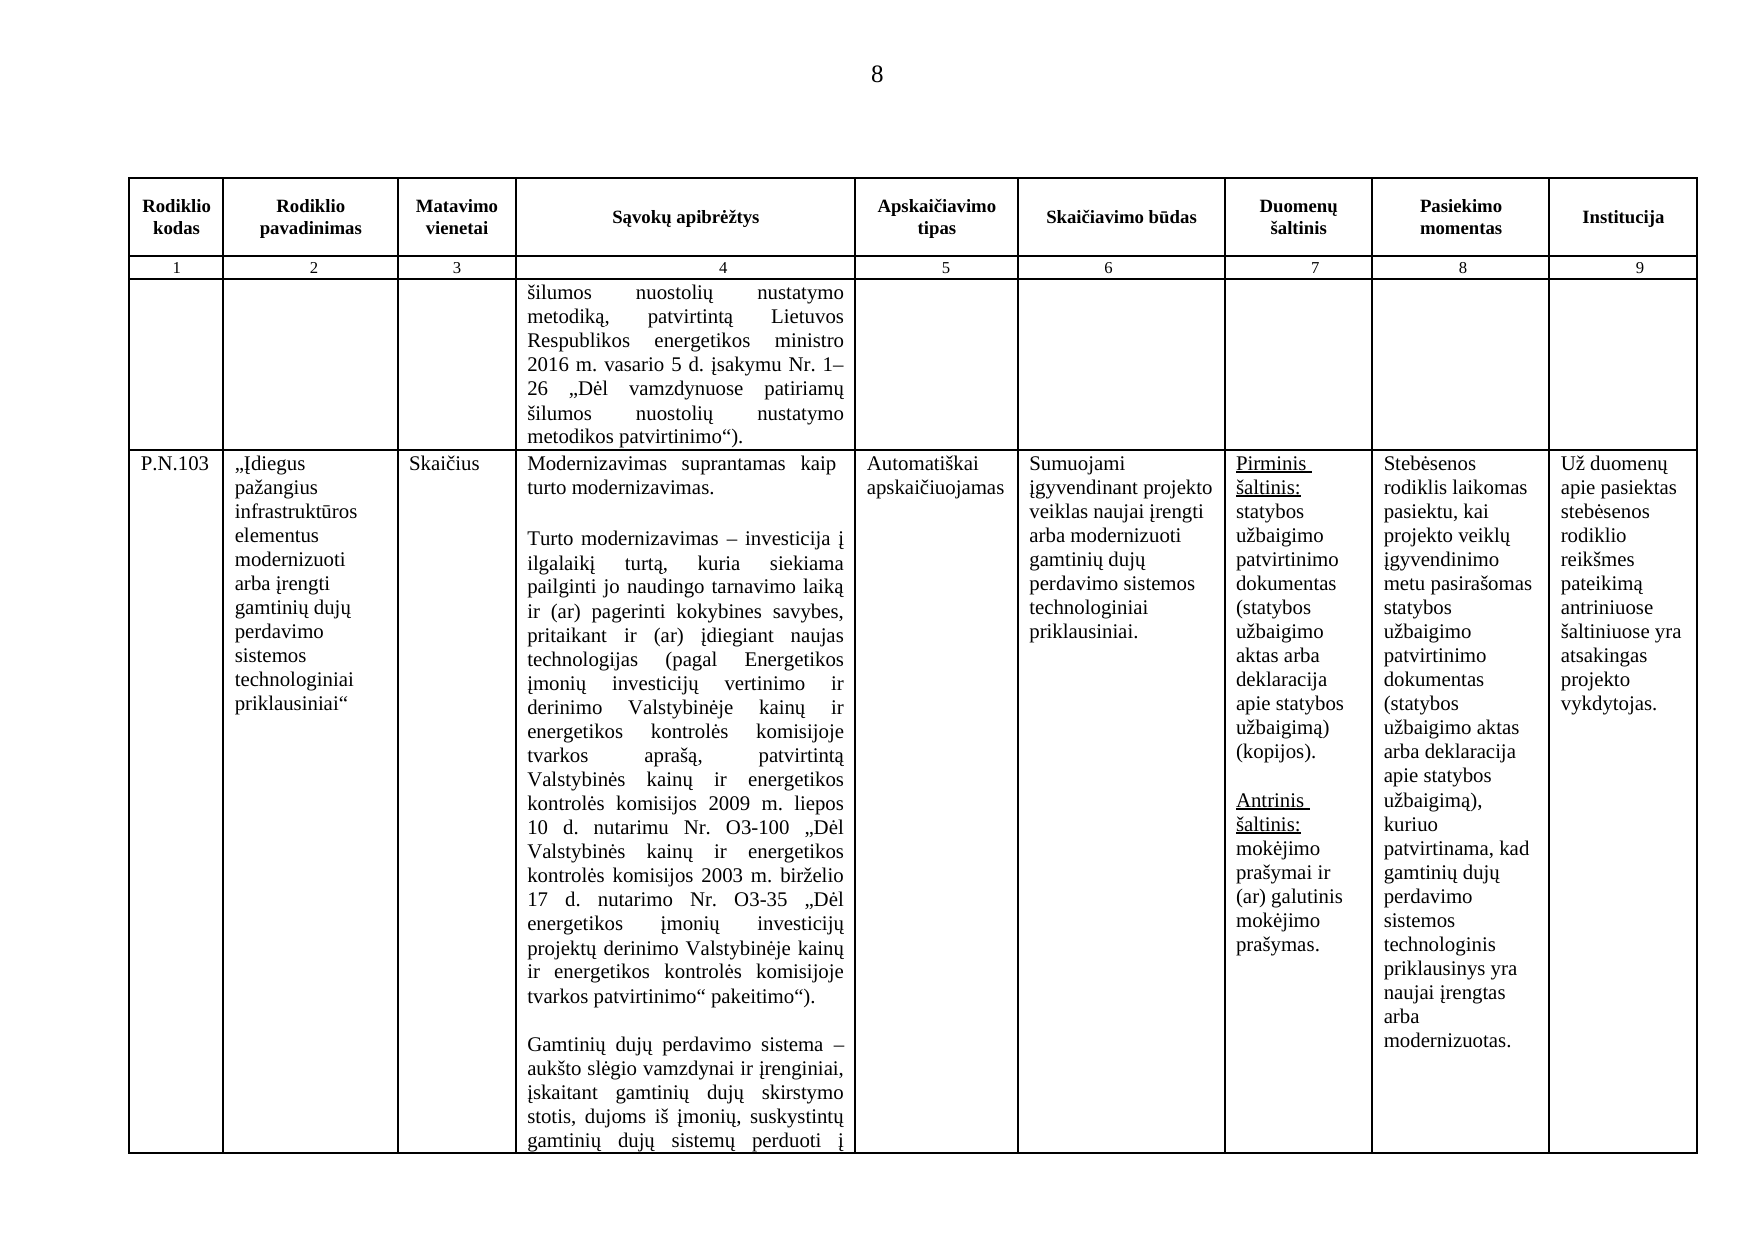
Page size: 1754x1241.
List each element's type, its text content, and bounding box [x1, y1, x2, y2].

table_cell P.N.103 [130, 451, 222, 1152]
table_cell Sumuojami įgyvendinant projekto veiklas naujai įrengti arba modernizuoti gamtinių dujų perdavimo sistemos technologiniai priklausiniai. [1019, 451, 1224, 1152]
table_cell 8 [1373, 257, 1548, 278]
table_cell Pirminis šaltinis: statybos užbaigimo patvirtinimo dokumentas (statybos užbaigimo aktas arba deklaracija apie statybos užbaigimą) (kopijos). Antrinis šaltinis: mokėjimo prašymai ir (ar) galutinis mokėjimo prašymas. [1226, 451, 1371, 1152]
table_header Duomenų šaltinis [1226, 179, 1371, 255]
table_header Matavimo vienetai [399, 179, 515, 255]
table_cell 3 [399, 257, 515, 278]
table_cell „Įdiegus pažangius infrastruktūros elementus modernizuoti arba įrengti gamtinių dujų perdavimo sistemos technologiniai priklausiniai“ [224, 451, 397, 1152]
table_cell [1550, 280, 1696, 448]
table_cell [130, 280, 222, 448]
table_cell Modernizavimas suprantamas kaip turto modernizavimas. Turto modernizavimas – investicija į ilgalaikį turtą, kuria siekiama pailginti jo naudingo tarnavimo laiką ir (ar) pagerinti kokybines savybes, pritaikant ir (ar) įdiegiant naujas technologijas (pagal Energetikos įmonių investicijų vertinimo ir derinimo Valstybinėje kainų ir energetikos kontrolės komisijoje tvarkos aprašą, patvirtintą Valstybinės kainų ir energetikos kontrolės komisijos 2009 m. liepos 10 d. nutarimu Nr. O3-100 „Dėl Valstybinės kainų ir energetikos kontrolės komisijos 2003 m. birželio 17 d. nutarimo Nr. O3-35 „Dėl energetikos įmonių investicijų projektų derinimo Valstybinėje kainų ir energetikos kontrolės komisijoje tvarkos patvirtinimo“ pakeitimo“). Gamtinių dujų perdavimo sistema – aukšto slėgio vamzdynai ir įrenginiai, įskaitant gamtinių dujų skirstymo stotis, dujoms iš įmonių, suskystintų gamtinių dujų sistemų perduoti į [517, 451, 854, 1152]
table_header Pasiekimo momentas [1373, 179, 1548, 255]
table_header Sąvokų apibrėžtys [517, 179, 854, 255]
table_cell [224, 280, 397, 448]
table_cell 9 [1550, 257, 1696, 278]
table_cell 4 [517, 257, 854, 278]
table_cell [1019, 280, 1224, 448]
table_cell 1 [130, 257, 222, 278]
table_cell [399, 280, 515, 448]
table_cell 2 [224, 257, 397, 278]
table_cell šilumos nuostolių nustatymo metodiką, patvirtintą Lietuvos Respublikos energetikos ministro 2016 m. vasario 5 d. įsakymu Nr. 1–26 „Dėl vamzdynuose patiriamų šilumos nuostolių nustatymo metodikos patvirtinimo“). [517, 280, 854, 448]
table_cell Skaičius [399, 451, 515, 1152]
table_cell Automatiškai apskaičiuojamas [856, 451, 1017, 1152]
table_cell 6 [1019, 257, 1224, 278]
table_header Skaičiavimo būdas [1019, 179, 1224, 255]
table_header Rodiklio kodas [130, 179, 222, 255]
table_cell [1373, 280, 1548, 448]
table_cell 7 [1226, 257, 1371, 278]
table_cell [1226, 280, 1371, 448]
table_cell Už duomenų apie pasiektas stebėsenos rodiklio reikšmes pateikimą antriniuose šaltiniuose yra atsakingas projekto vykdytojas. [1550, 451, 1696, 1152]
table_header Institucija [1550, 179, 1696, 255]
table_header Rodiklio pavadinimas [224, 179, 397, 255]
table_header Apskaičiavimo tipas [856, 179, 1017, 255]
table_cell [856, 280, 1017, 448]
table_cell Stebėsenos rodiklis laikomas pasiektu, kai projekto veiklų įgyvendinimo metu pasirašomas statybos užbaigimo patvirtinimo dokumentas (statybos užbaigimo aktas arba deklaracija apie statybos užbaigimą), kuriuo patvirtinama, kad gamtinių dujų perdavimo sistemos technologinis priklausinys yra naujai įrengtas arba modernizuotas. [1373, 451, 1548, 1152]
table_cell 5 [856, 257, 1017, 278]
